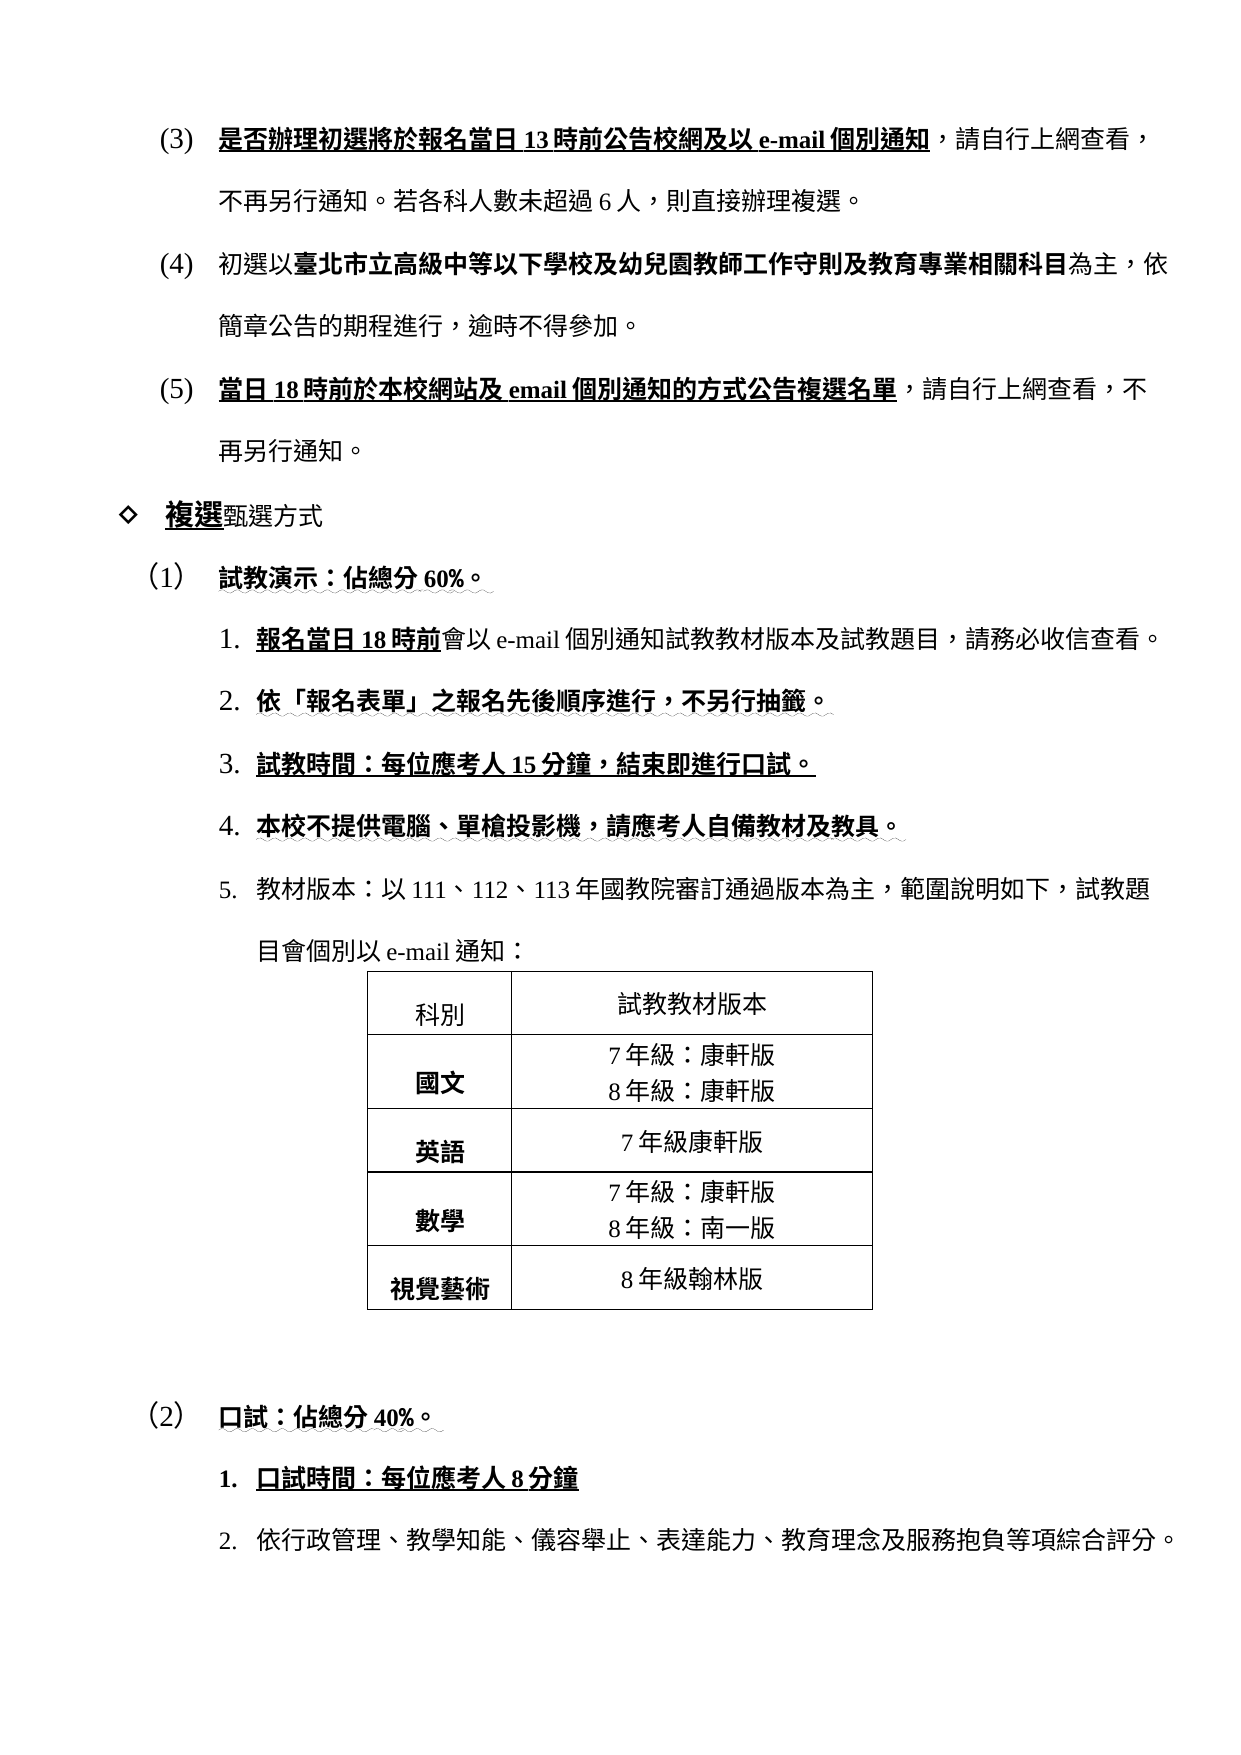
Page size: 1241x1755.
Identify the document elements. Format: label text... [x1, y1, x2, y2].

table_cell 視覺藝術 [368, 1246, 511, 1308]
table_cell 數學 [368, 1173, 511, 1245]
list 口試時間：每位應考人8分鐘 [218, 1434, 1169, 1497]
table_header 科別 [368, 972, 511, 1034]
table_cell 7年級：康軒版 8年級：康軒版 [512, 1035, 872, 1108]
table_cell 國文 [368, 1035, 511, 1108]
list 教材版本：以111、112、113年國教院審訂通過版本為主，範圍說明如下，試教題目會個別以e-mail通知： [218, 846, 1169, 971]
list 依「報名表單」之報名先後順序進行，不另行抽籤。 [218, 658, 1169, 721]
table_cell 英語 [368, 1109, 511, 1171]
list 依行政管理、教學知能、儀容舉止、表達能力、教育理念及服務抱負等項綜合評分。 [218, 1497, 1169, 1559]
list 報名當日18時前會以e-mail個別通知試教教材版本及試教題目，請務必收信查看。 [218, 596, 1169, 658]
list 口試：佔總分40%。 [130, 1372, 1169, 1434]
table_header 試教教材版本 [512, 972, 872, 1034]
list 本校不提供電腦、單槍投影機，請應考人自備教材及教具。 [218, 783, 1169, 846]
table_cell 7年級康軒版 [512, 1109, 872, 1171]
list 試教時間：每位應考人15分鐘，結束即進行口試。 [218, 721, 1169, 783]
list 是否辦理初選將於報名當日13時前公告校網及以e-mail個別通知，請自行上網查看，不再另行通知。若各科人數未超過6人，則直接辦理複選。 [159, 96, 1169, 221]
table_cell 7年級：康軒版 8年級：南一版 [512, 1173, 872, 1245]
table_cell 8年級翰林版 [512, 1246, 872, 1308]
list 複選甄選方式 [115, 471, 1169, 533]
list 試教演示：佔總分60%。 [130, 533, 1169, 596]
list 初選以臺北市立高級中等以下學校及幼兒園教師工作守則及教育專業相關科目為主，依簡章公告的期程進行，逾時不得參加。 [159, 221, 1169, 346]
list 當日18時前於本校網站及email個別通知的方式公告複選名單，請自行上網查看，不再另行通知。 [159, 346, 1169, 471]
